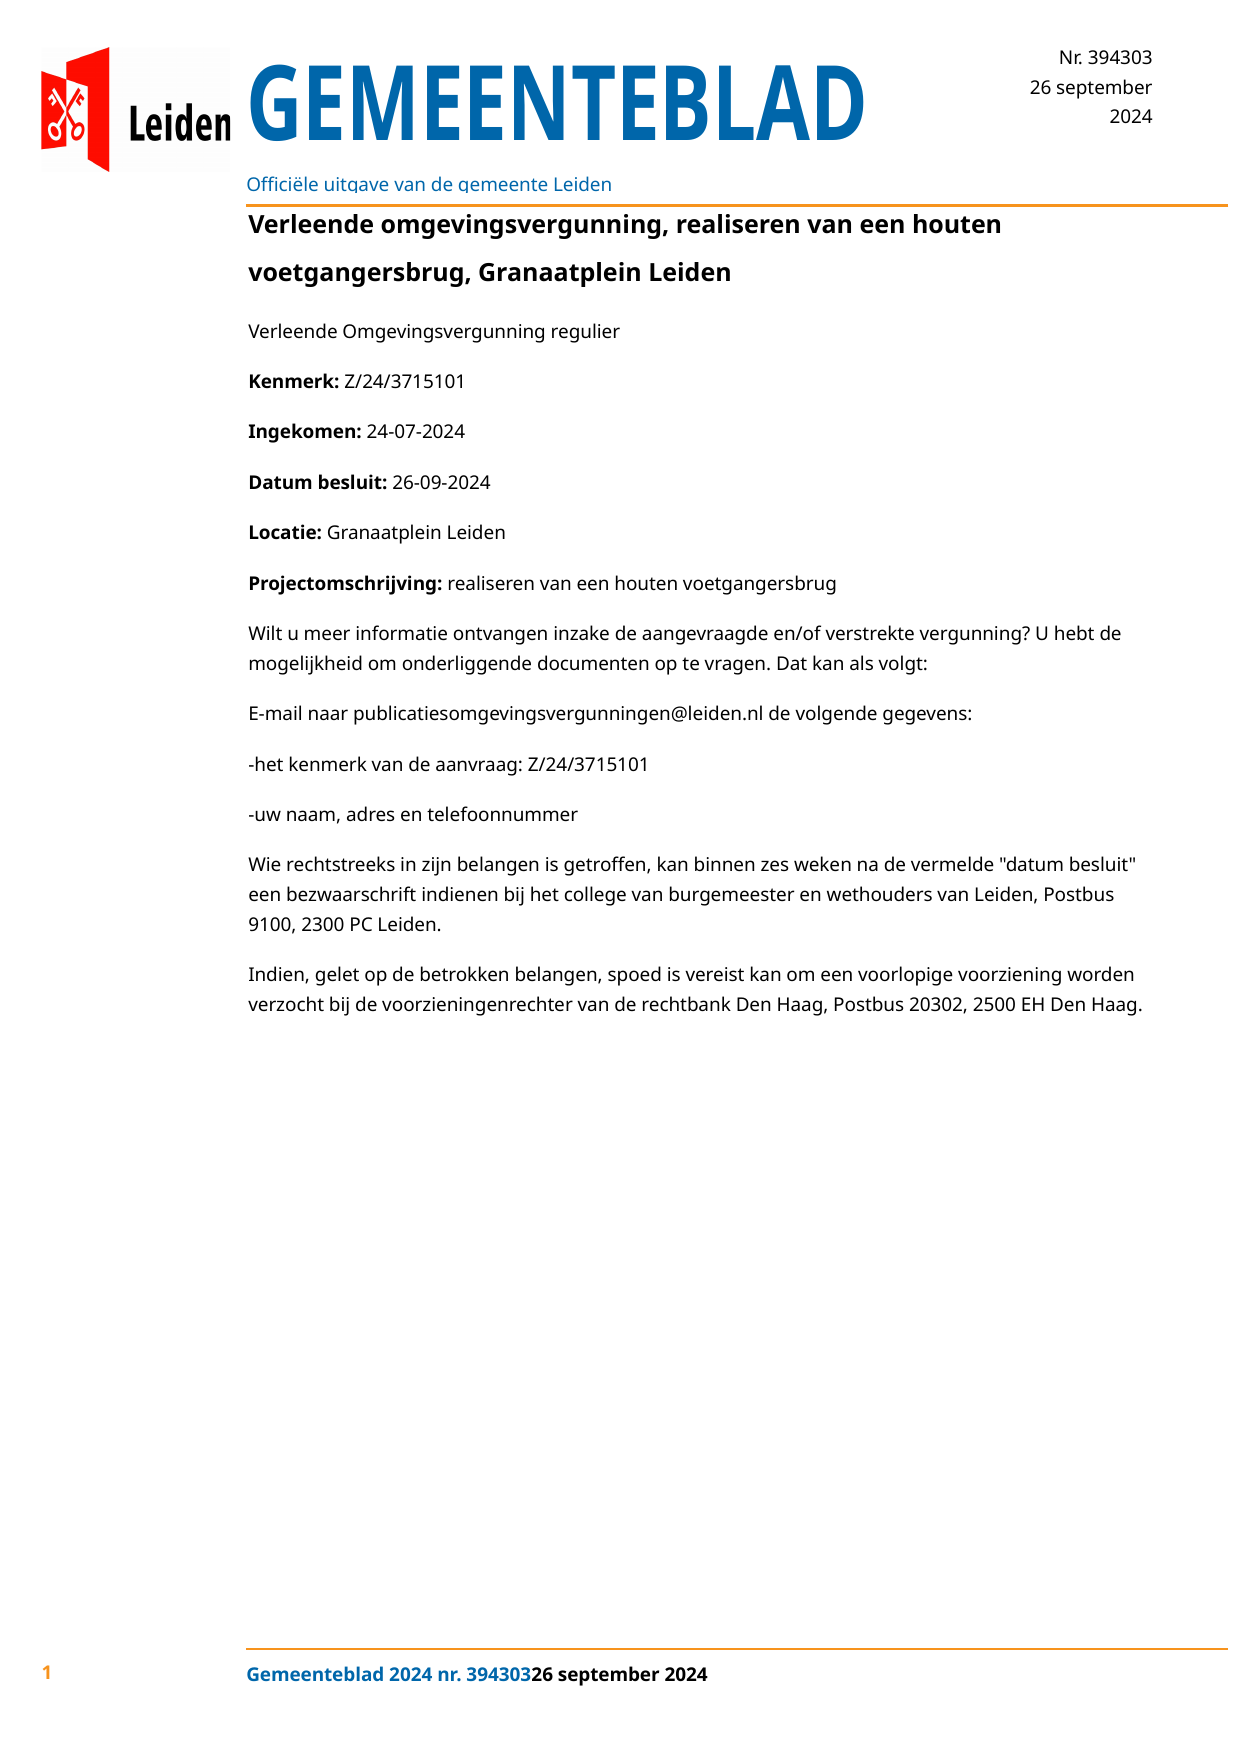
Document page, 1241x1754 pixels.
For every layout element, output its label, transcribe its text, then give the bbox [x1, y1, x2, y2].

text -het kenmerk van de aanvraag: Z/24/3715101 [248, 751, 1152, 777]
text Ingekomen: 24-07-2024 [248, 419, 1152, 444]
text Locatie: Granaatplein Leiden [248, 519, 1152, 545]
text Wie rechtstreeks in zijn belangen is getroffen, kan binnen zes weken na de vermelde "datum besluit" een bezwaarschrift indienen bij het college van burgemeester en wethouders van Leiden, Postbus 9100, 2300 PC Leiden. [248, 852, 1152, 937]
text -uw naam, adres en telefoonnummer [248, 801, 1152, 827]
picture [41, 47, 231, 172]
text E-mail naar publicatiesomgevingsvergunningen@leiden.nl de volgende gegevens: [248, 700, 1152, 726]
text Verleende omgevingsvergunning, realiseren van een houten voetgangersbrug, Granaatplein Leiden [248, 207, 1152, 288]
text Projectomschrijving: realiseren van een houten voetgangersbrug [248, 570, 1152, 596]
text Indien, gelet op de betrokken belangen, spoed is vereist kan om een voorlopige voorziening worden verzocht bij de voorzieningenrechter van de rechtbank Den Haag, Postbus 20302, 2500 EH Den Haag. [248, 961, 1152, 1017]
text Datum besluit: 26-09-2024 [248, 469, 1152, 495]
text Verleende Omgevingsvergunning regulier [248, 318, 1152, 344]
text Kenmerk: Z/24/3715101 [248, 368, 1152, 394]
text Wilt u meer informatie ontvangen inzake de aangevraagde en/of verstrekte vergunning? U hebt de mogelijkheid om onderliggende documenten op te vragen. Dat kan als volgt: [248, 620, 1152, 676]
